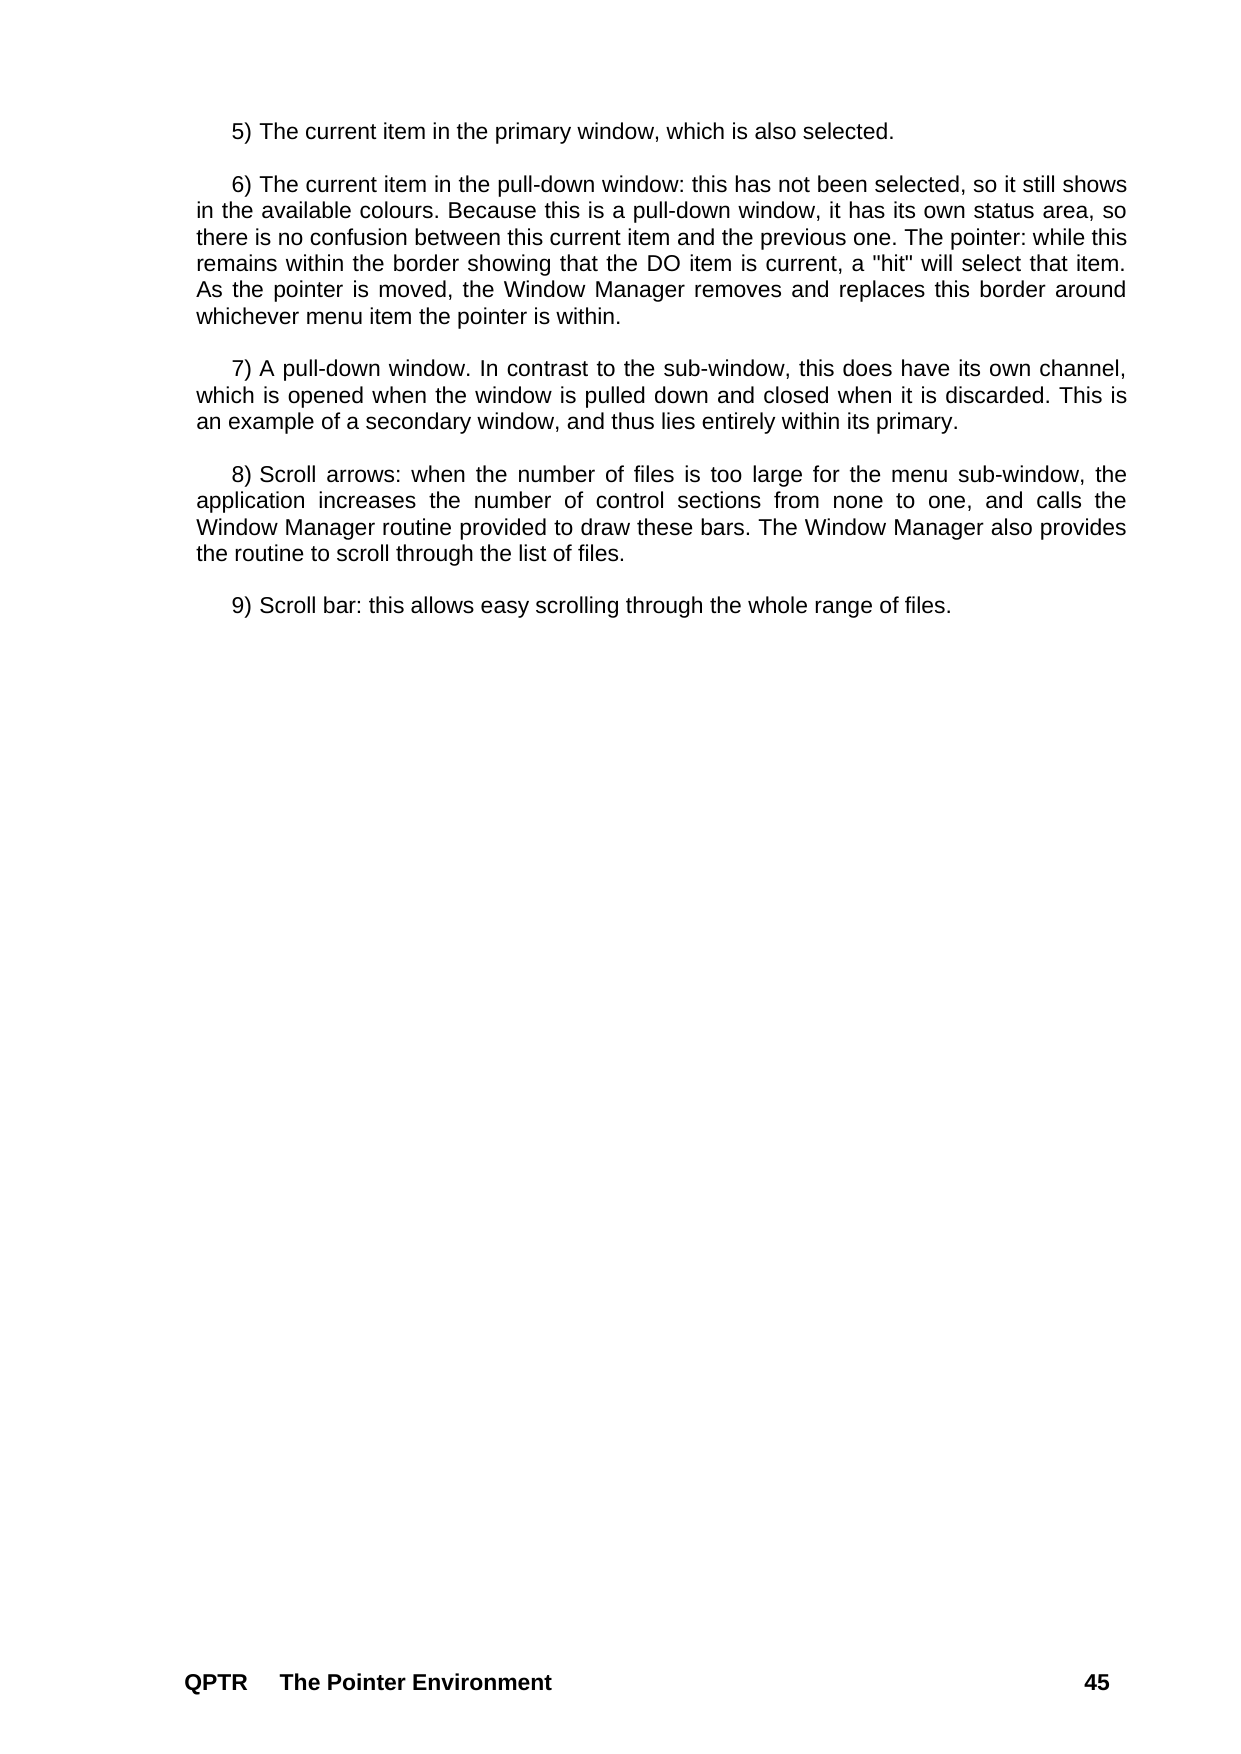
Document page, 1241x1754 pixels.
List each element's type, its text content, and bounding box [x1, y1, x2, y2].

list Scroll arrows: when the number of files is too large for the menu sub-window, the application increases the number of control sections from none to one, and calls the Window Manager routine provided to draw these bars. The Window Manager also provides the routine to scroll through the list of files. [196, 461, 1128, 566]
list The current item in the pull-down window: this has not been selected, so it still shows in the available colours. Because this is a pull-down window, it has its own status area, so there is no confusion between this current item and the previous one. The pointer: while this remains within the border showing that the DO item is current, a "hit" will select that item. As the pointer is moved, the Window Manager removes and replaces this border around whichever menu item the pointer is within. [196, 171, 1128, 329]
list Scroll bar: this allows easy scrolling through the whole range of files. [196, 592, 1128, 619]
list The current item in the primary window, which is also selected. [196, 118, 1128, 144]
list A pull-down window. In contrast to the sub-window, this does have its own channel, which is opened when the window is pulled down and closed when it is discarded. This is an example of a secondary window, and thus lies entirely within its primary. [196, 355, 1128, 434]
